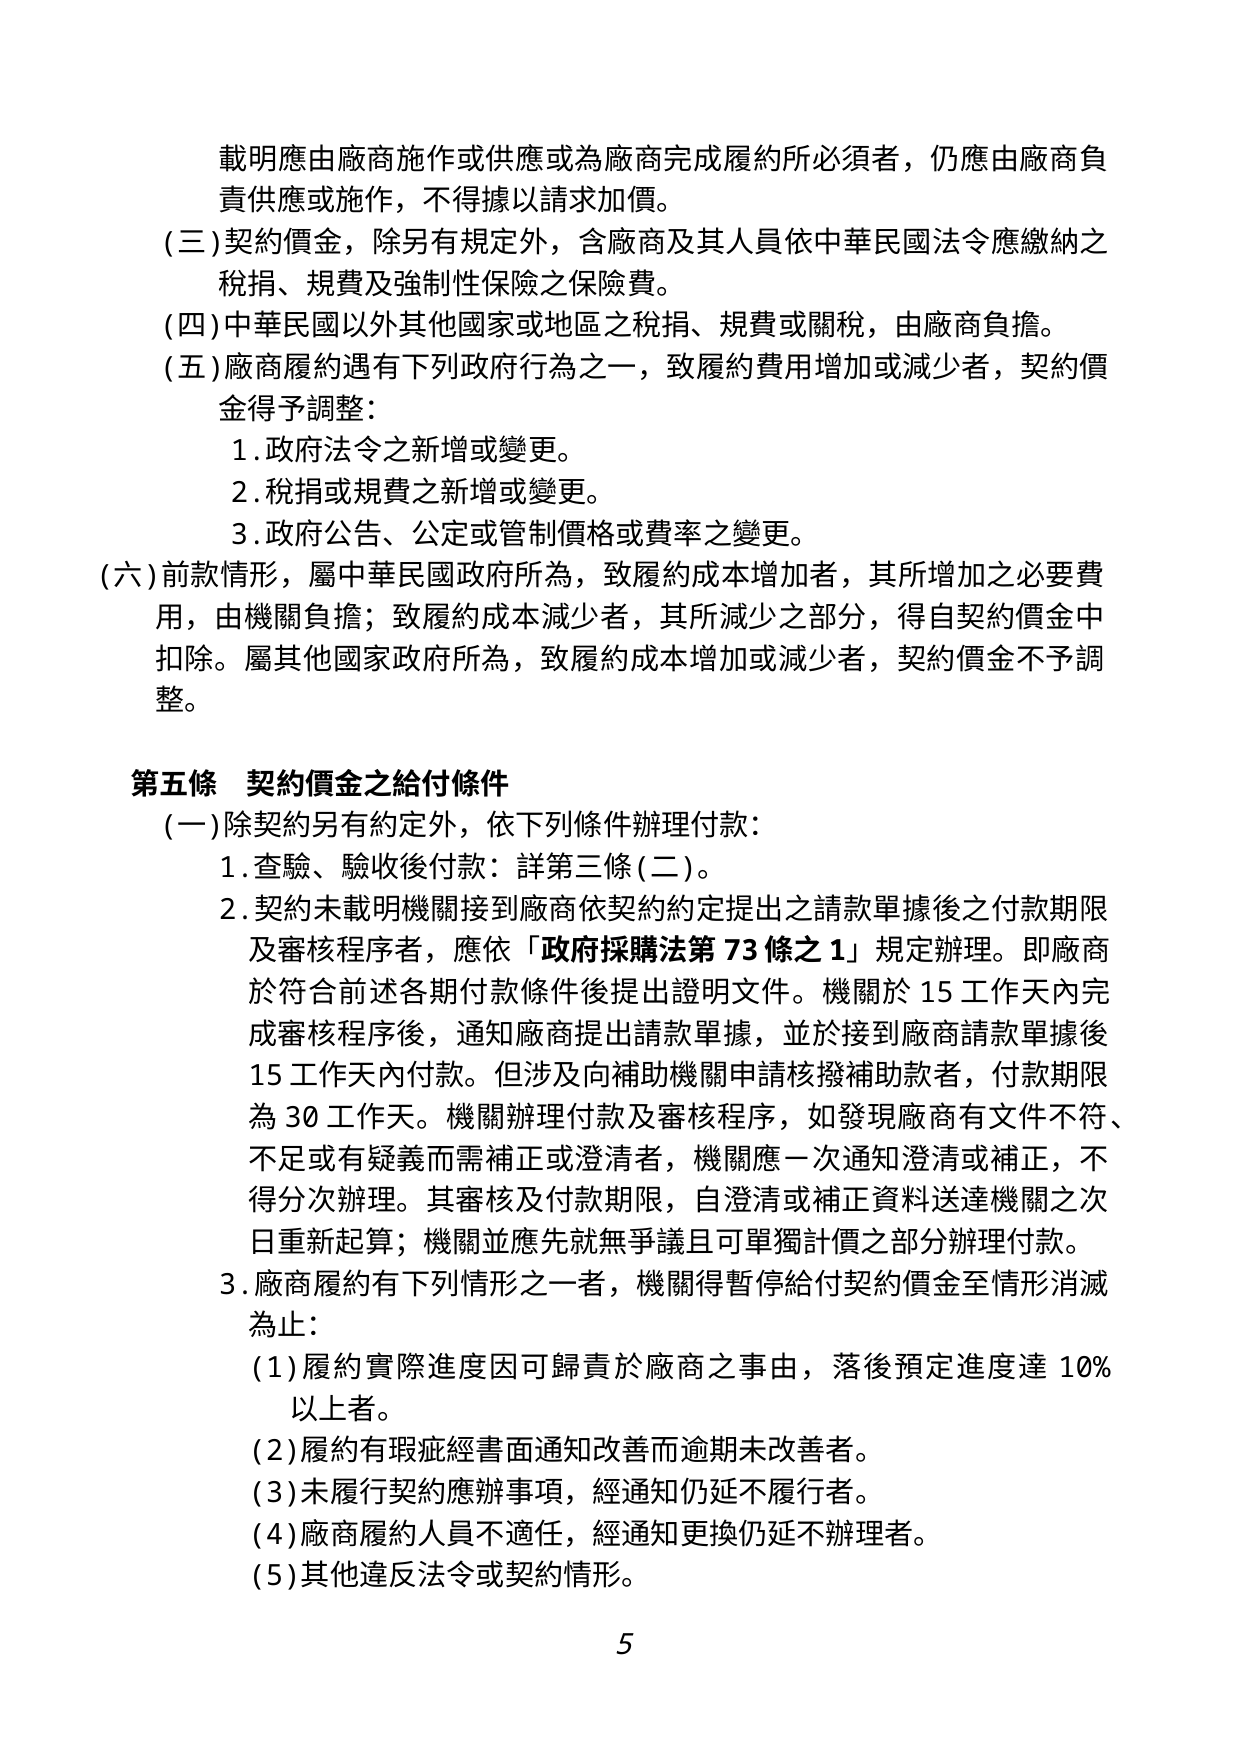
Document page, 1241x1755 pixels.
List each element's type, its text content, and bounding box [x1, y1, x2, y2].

text (一)除契約另有約定外，依下列條件辦理付款： [159, 802, 1110, 844]
text 3.政府公告、公定或管制價格或費率之變更。 [230, 511, 1104, 552]
text 2.契約未載明機關接到廠商依契約約定提出之請款單據後之付款期限及審核程序者，應依「政府採購法第73條之1」規定辦理。即廠商於符合前述各期付款條件後提出證明文件。機關於15工作天內完成審核程序後，通知廠商提出請款單據，並於接到廠商請款單據後15工作天內付款。但涉及向補助機關申請核撥補助款者，付款期限為30工作天。機關辦理付款及審核程序，如發現廠商有文件不符、不足或有疑義而需補正或澄清者，機關應ㄧ次通知澄清或補正，不得分次辦理。其審核及付款期限，自澄清或補正資料送達機關之次日重新起算；機關並應先就無爭議且可單獨計價之部分辦理付款。 [218, 886, 1110, 1261]
text 1.政府法令之新增或變更。 [230, 427, 1104, 469]
text (4)廠商履約人員不適任，經通知更換仍延不辦理者。 [248, 1511, 1110, 1552]
text 1.查驗、驗收後付款：詳第三條(二)。 [218, 844, 1110, 886]
text 載明應由廠商施作或供應或為廠商完成履約所必須者，仍應由廠商負責供應或施作，不得據以請求加價。 [159, 136, 1110, 219]
text 3.廠商履約有下列情形之一者，機關得暫停給付契約價金至情形消滅為止： [218, 1261, 1110, 1344]
text (三)契約價金，除另有規定外，含廠商及其人員依中華民國法令應繳納之稅捐、規費及強制性保險之保險費。 [159, 219, 1110, 302]
text (5)其他違反法令或契約情形。 [248, 1552, 1110, 1594]
text (2)履約有瑕疵經書面通知改善而逾期未改善者。 [248, 1427, 1110, 1469]
text 第五條 契約價金之給付條件 [130, 761, 1110, 802]
text (3)未履行契約應辦事項，經通知仍延不履行者。 [248, 1469, 1110, 1511]
text (1)履約實際進度因可歸責於廠商之事由，落後預定進度達10% 以上者。 [248, 1344, 1110, 1427]
text (五)廠商履約遇有下列政府行為之一，致履約費用增加或減少者，契約價金得予調整： [159, 344, 1110, 427]
text 2.稅捐或規費之新增或變更。 [230, 469, 1104, 511]
text (四)中華民國以外其他國家或地區之稅捐、規費或關稅，由廠商負擔。 [159, 302, 1110, 344]
text (六)前款情形，屬中華民國政府所為，致履約成本增加者，其所增加之必要費用，由機關負擔；致履約成本減少者，其所減少之部分，得自契約價金中扣除。屬其他國家政府所為，致履約成本增加或減少者，契約價金不予調整。 [96, 552, 1104, 719]
